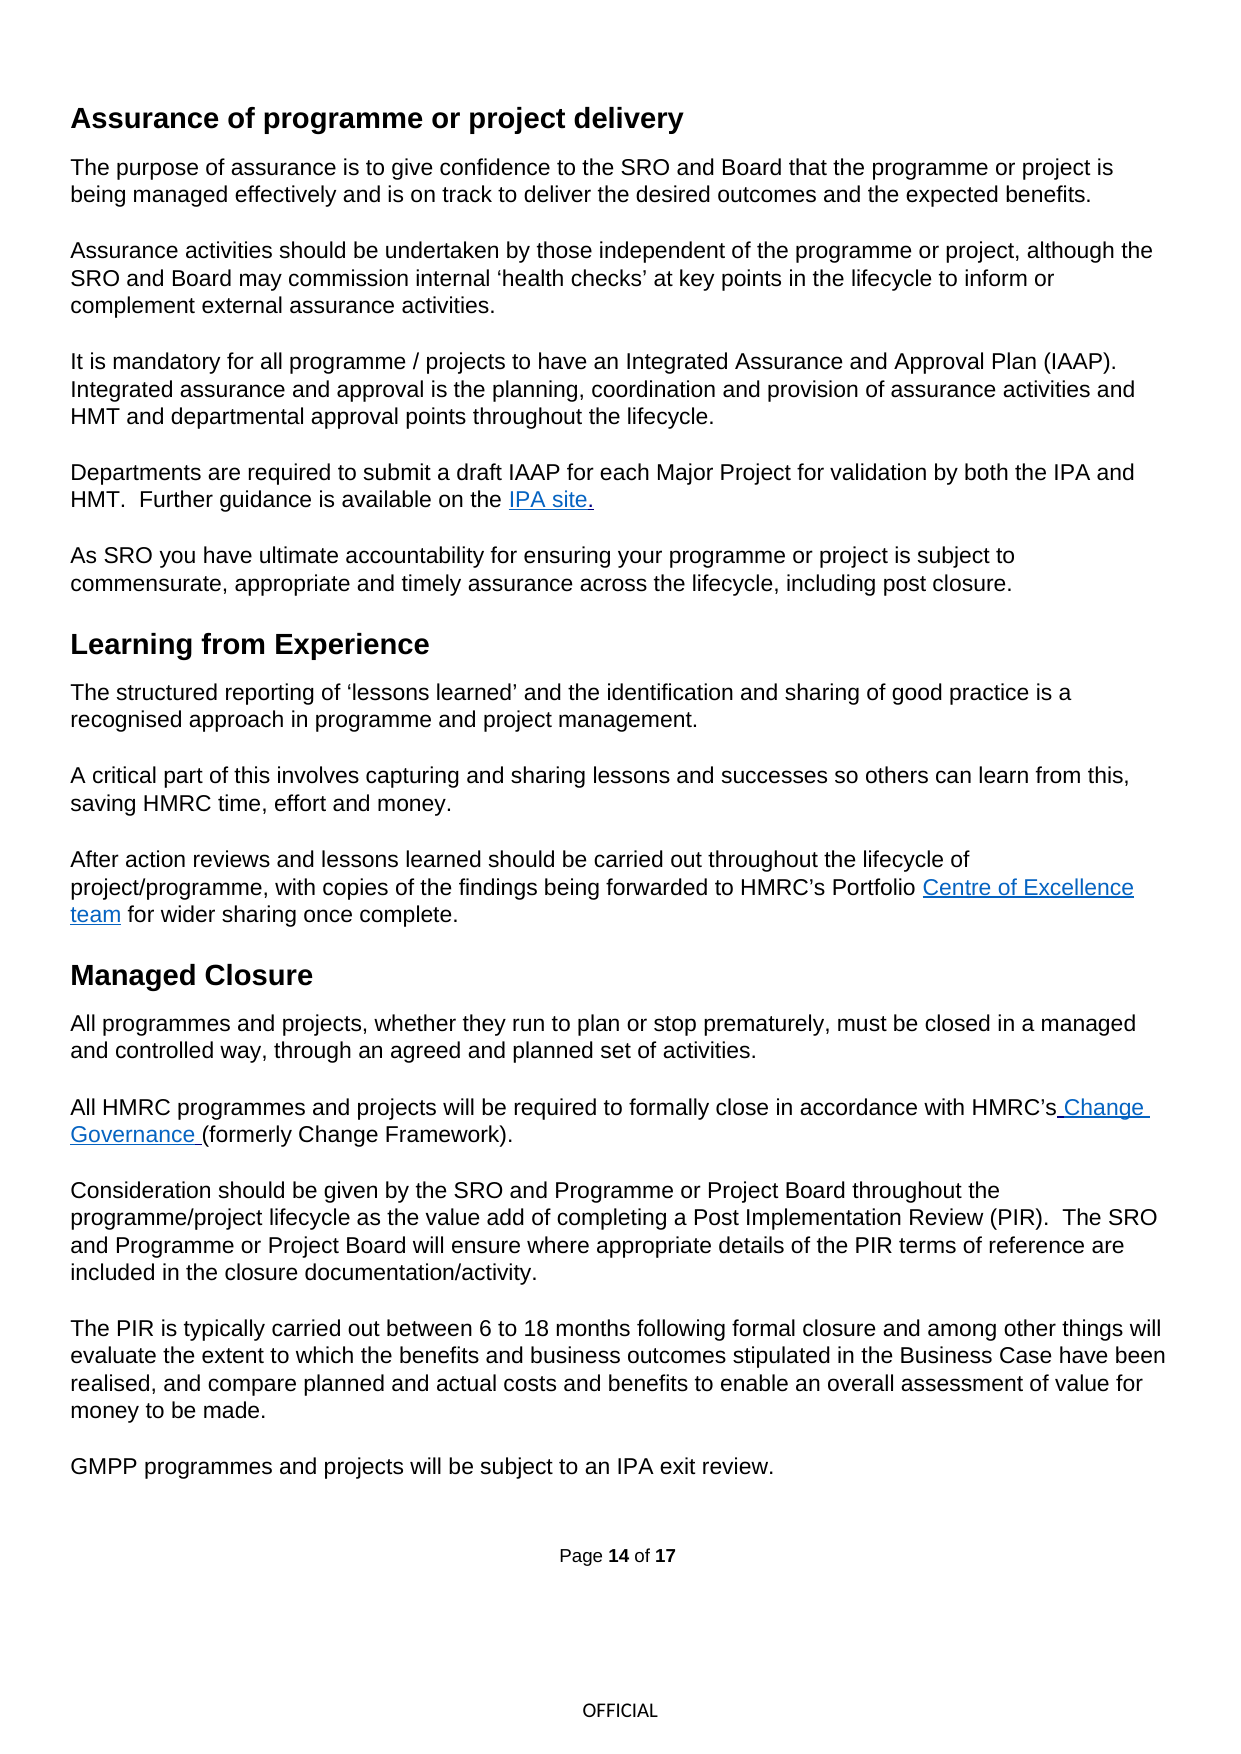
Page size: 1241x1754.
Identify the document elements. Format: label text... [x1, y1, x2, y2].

subtitle Managed Closure [70, 958, 1169, 991]
text All HMRC programmes and projects will be required to formally close in accordance with HMRC’s Change Governance (formerly Change Framework). [70, 1093, 1169, 1147]
text GMPP programmes and projects will be subject to an IPA exit review. [70, 1453, 1169, 1479]
text It is mandatory for all programme / projects to have an Integrated Assurance and Approval Plan (IAAP). Integrated assurance and approval is the planning, coordination and provision of assurance activities and HMT and departmental approval points throughout the lifecycle. [70, 348, 1169, 429]
text The purpose of assurance is to give confidence to the SRO and Board that the programme or project is being managed effectively and is on track to deliver the desired outcomes and the expected benefits. [70, 154, 1169, 207]
text The PIR is typically carried out between 6 to 18 months following formal closure and among other things will evaluate the extent to which the benefits and business outcomes stipulated in the Business Case have been realised, and compare planned and actual costs and benefits to enable an overall assessment of value for money to be made. [70, 1315, 1169, 1423]
text A critical part of this involves capturing and sharing lessons and successes so others can learn from this, saving HMRC time, effort and money. [70, 762, 1169, 816]
text After action reviews and lessons learned should be carried out throughout the lifecycle of [70, 846, 1169, 872]
text Consideration should be given by the SRO and Programme or Project Board throughout the programme/project lifecycle as the value add of completing a Post Implementation Review (PIR). The SRO and Programme or Project Board will ensure where appropriate details of the PIR terms of reference are included in the closure documentation/activity. [70, 1177, 1169, 1285]
text The structured reporting of ‘lessons learned’ and the identification and sharing of good practice is a recognised approach in programme and project management. [70, 679, 1169, 733]
subtitle Assurance of programme or project delivery [70, 101, 1169, 135]
subtitle Learning from Experience [70, 627, 1169, 660]
text As SRO you have ultimate accountability for ensuring your programme or project is subject to commensurate, appropriate and timely assurance across the lifecycle, including post closure. [70, 542, 1169, 596]
text Departments are required to submit a draft IAAP for each Major Project for validation by both the IPA and HMT. Further guidance is available on the IPA site. [70, 459, 1169, 513]
text SRO and Board may commission internal ‘health checks’ at key points in the lifecycle to inform or complement external assurance activities. [70, 265, 1169, 318]
text All programmes and projects, whether they run to plan or stop prematurely, must be closed in a managed and controlled way, through an agreed and planned set of activities. [70, 1010, 1169, 1064]
text project/programme, with copies of the findings being forwarded to HMRC’s Portfolio Centre of Excellence team for wider sharing once complete. [70, 873, 1169, 927]
text Assurance activities should be undertaken by those independent of the programme or project, although the [70, 237, 1169, 263]
